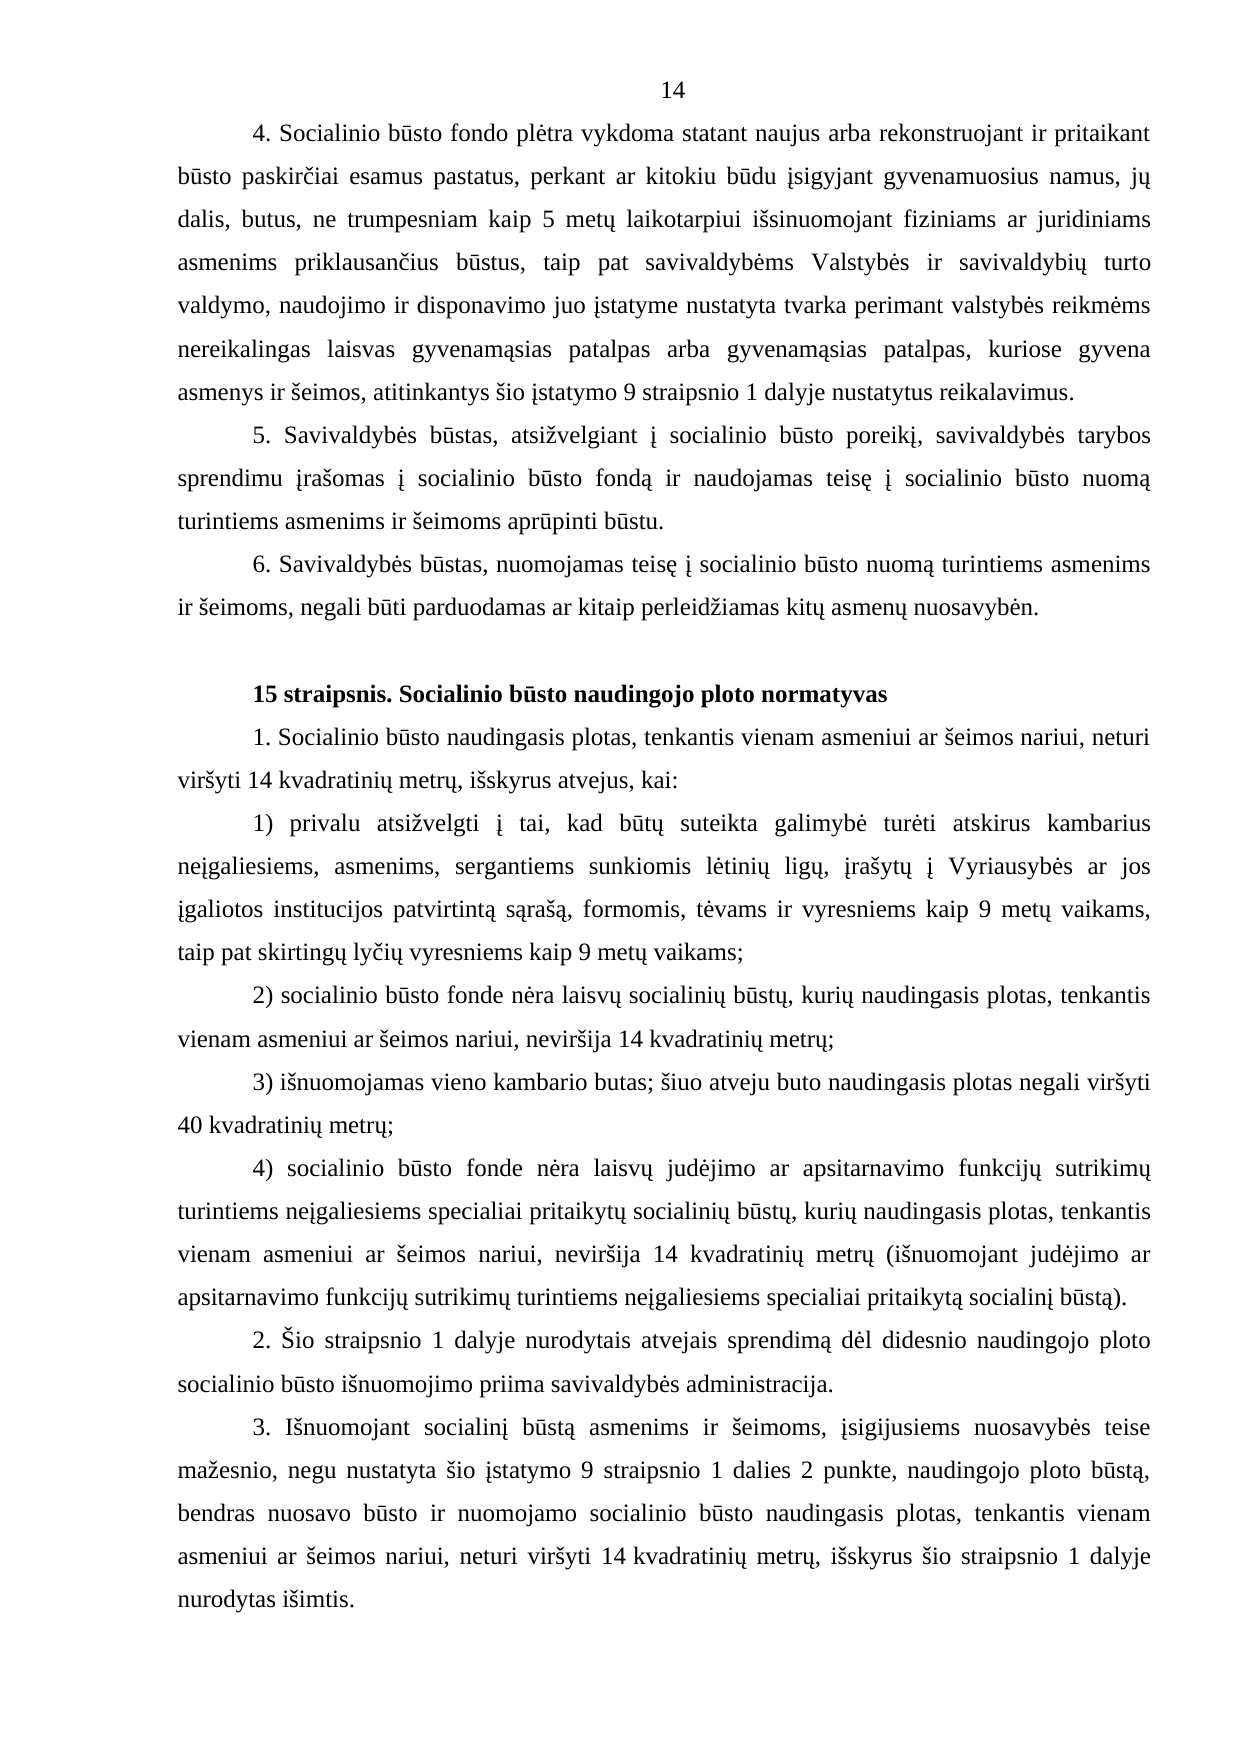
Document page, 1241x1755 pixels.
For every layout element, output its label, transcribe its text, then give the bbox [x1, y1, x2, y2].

text 4. Socialinio būsto fondo plėtra vykdoma statant naujus arba rekonstruojant ir pritaikant būsto paskirčiai esamus pastatus, perkant ar kitokiu būdu įsigyjant gyvenamuosius namus, jų dalis, butus, ne trumpesniam kaip 5 metų laikotarpiui išsinuomojant fiziniams ar juridiniams asmenims priklausančius būstus, taip pat savivaldybėms Valstybės ir savivaldybių turto valdymo, naudojimo ir disponavimo juo įstatyme nustatyta tvarka perimant valstybės reikmėms nereikalingas laisvas gyvenamąsias patalpas arba gyvenamąsias patalpas, kuriose gyvena asmenys ir šeimos, atitinkantys šio įstatymo 9 straipsnio 1 dalyje nustatytus reikalavimus. [177, 118, 1152, 406]
text 2. Šio straipsnio 1 dalyje nurodytais atvejais sprendimą dėl didesnio naudingojo ploto socialinio būsto išnuomojimo priima savivaldybės administracija. [177, 1326, 1152, 1397]
text 5. Savivaldybės būstas, atsižvelgiant į socialinio būsto poreikį, savivaldybės tarybos sprendimu įrašomas į socialinio būsto fondą ir naudojamas teisę į socialinio būsto nuomą turintiems asmenims ir šeimoms aprūpinti būstu. [177, 420, 1152, 535]
text 1. Socialinio būsto naudingasis plotas, tenkantis vienam asmeniui ar šeimos nariui, neturi viršyti 14 kvadratinių metrų, išskyrus atvejus, kai: [177, 722, 1152, 794]
text 3. Išnuomojant socialinį būstą asmenims ir šeimoms, įsigijusiems nuosavybės teise mažesnio, negu nustatyta šio įstatymo 9 straipsnio 1 dalies 2 punkte, naudingojo ploto būstą, bendras nuosavo būsto ir nuomojamo socialinio būsto naudingasis plotas, tenkantis vienam asmeniui ar šeimos nariui, neturi viršyti 14 kvadratinių metrų, išskyrus šio straipsnio 1 dalyje nurodytas išimtis. [177, 1412, 1152, 1613]
text 3) išnuomojamas vieno kambario butas; šiuo atveju buto naudingasis plotas negali viršyti 40 kvadratinių metrų; [177, 1067, 1152, 1139]
text 15 straipsnis. Socialinio būsto naudingojo ploto normatyvas [177, 679, 1152, 707]
text 2) socialinio būsto fonde nėra laisvų socialinių būstų, kurių naudingasis plotas, tenkantis vienam asmeniui ar šeimos nariui, neviršija 14 kvadratinių metrų; [177, 981, 1152, 1052]
text 6. Savivaldybės būstas, nuomojamas teisę į socialinio būsto nuomą turintiems asmenims ir šeimoms, negali būti parduodamas ar kitaip perleidžiamas kitų asmenų nuosavybėn. [177, 549, 1152, 621]
text 1) privalu atsižvelgti į tai, kad būtų suteikta galimybė turėti atskirus kambarius neįgaliesiems, asmenims, sergantiems sunkiomis lėtinių ligų, įrašytų į Vyriausybės ar jos įgaliotos institucijos patvirtintą sąrašą, formomis, tėvams ir vyresniems kaip 9 metų vaikams, taip pat skirtingų lyčių vyresniems kaip 9 metų vaikams; [177, 808, 1152, 966]
text 4) socialinio būsto fonde nėra laisvų judėjimo ar apsitarnavimo funkcijų sutrikimų turintiems neįgaliesiems specialiai pritaikytų socialinių būstų, kurių naudingasis plotas, tenkantis vienam asmeniui ar šeimos nariui, neviršija 14 kvadratinių metrų (išnuomojant judėjimo ar apsitarnavimo funkcijų sutrikimų turintiems neįgaliesiems specialiai pritaikytą socialinį būstą). [177, 1153, 1152, 1311]
